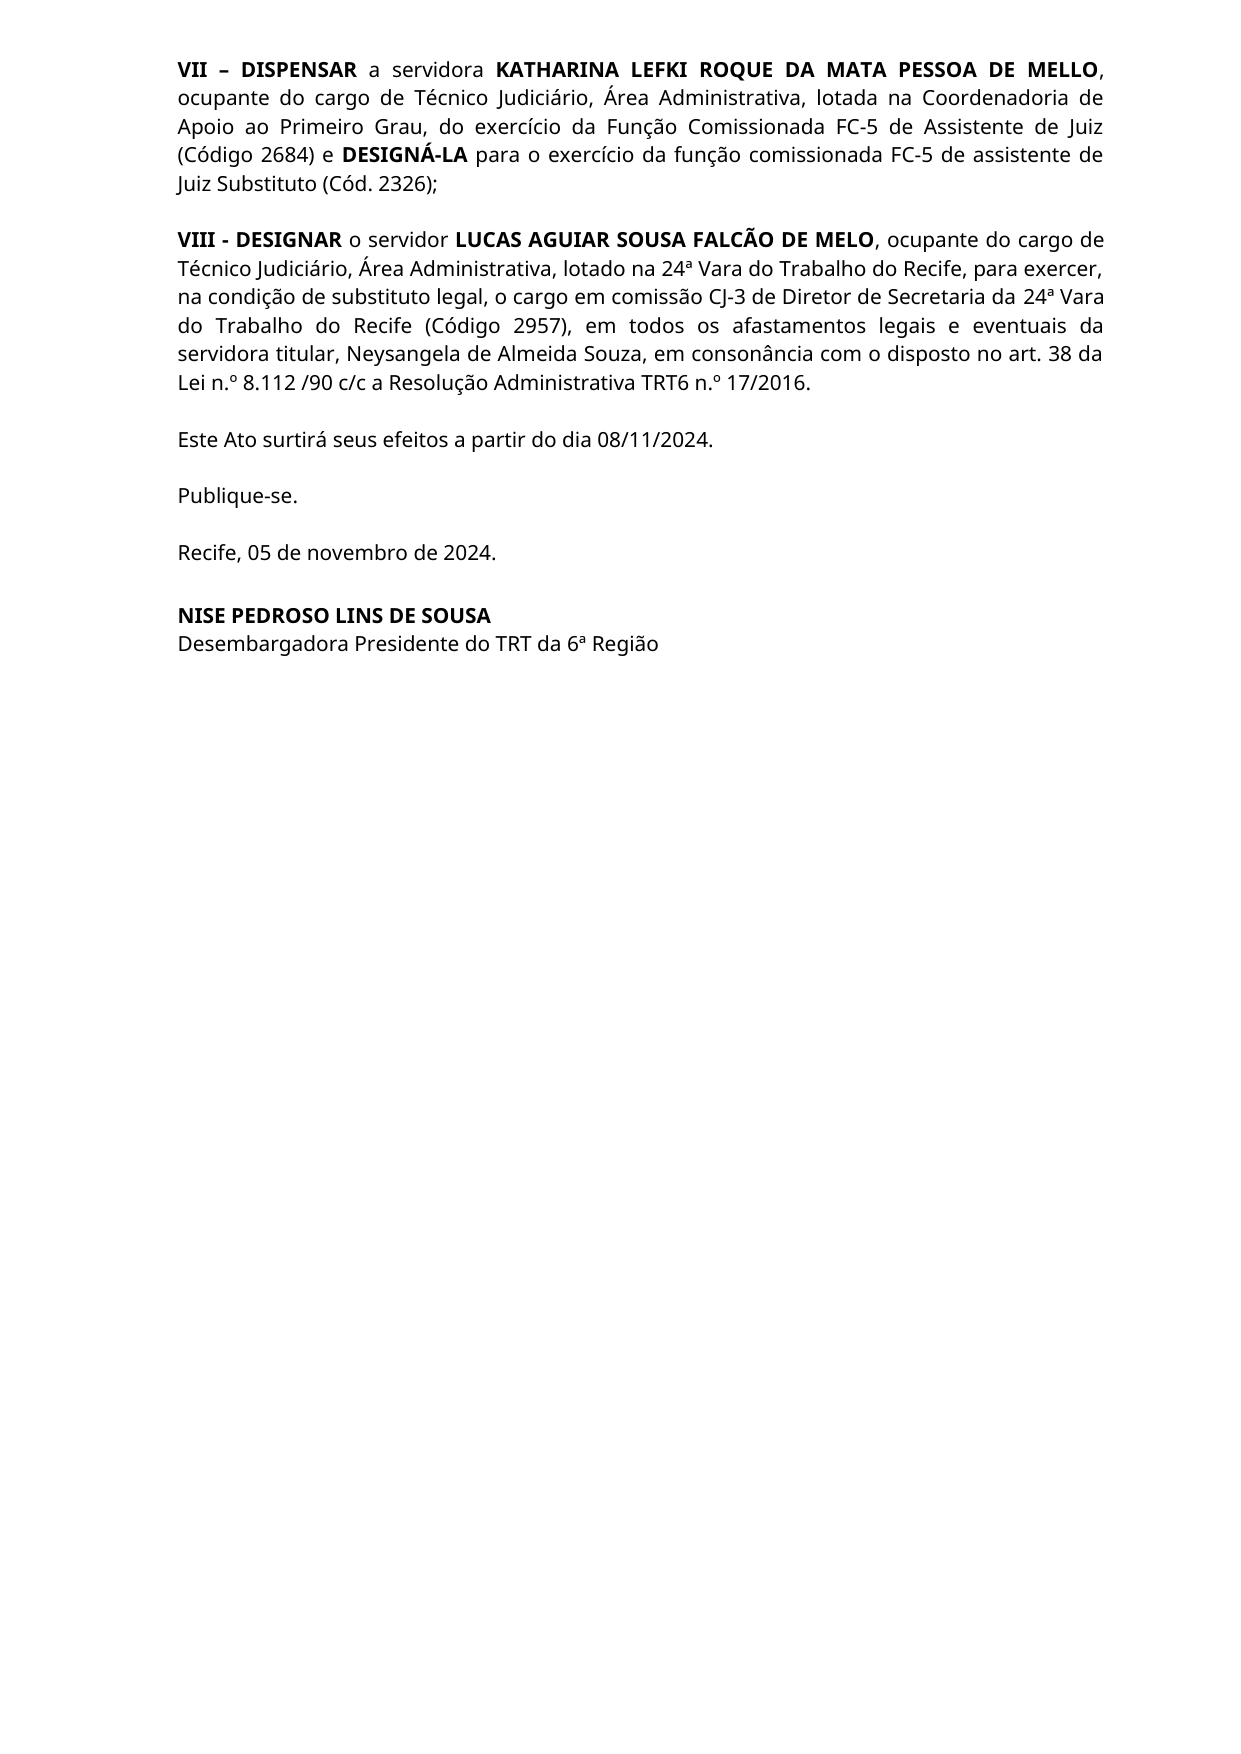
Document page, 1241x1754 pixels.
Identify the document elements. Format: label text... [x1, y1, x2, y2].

text Publique-se. [177, 482, 1104, 510]
text NISE PEDROSO LINS DE SOUSA [177, 601, 1104, 629]
text VII – DISPENSAR a servidora KATHARINA LEFKI ROQUE DA MATA PESSOA DE MELLO, ocupante do cargo de Técnico Judiciário, Área Administrativa, lotada na Coordenadoria de Apoio ao Primeiro Grau, do exercício da Função Comissionada FC-5 de Assistente de Juiz (Código 2684) e DESIGNÁ-LA para o exercício da função comissionada FC-5 de assistente de Juiz Substituto (Cód. 2326); [177, 55, 1104, 197]
text VIII - DESIGNAR o servidor LUCAS AGUIAR SOUSA FALCÃO DE MELO, ocupante do cargo de Técnico Judiciário, Área Administrativa, lotado na 24ª Vara do Trabalho do Recife, para exercer, na condição de substituto legal, o cargo em comissão CJ-3 de Diretor de Secretaria da 24ª Vara do Trabalho do Recife (Código 2957), em todos os afastamentos legais e eventuais da servidora titular, Neysangela de Almeida Souza, em consonância com o disposto no art. 38 da Lei n.º 8.112 /90 c/c a Resolução Administrativa TRT6 n.º 17/2016. [177, 226, 1104, 396]
text Desembargadora Presidente do TRT da 6ª Região [177, 629, 1104, 658]
text Este Ato surtirá seus efeitos a partir do dia 08/11/2024. [177, 425, 1104, 453]
text Recife, 05 de novembro de 2024. [177, 538, 1104, 567]
